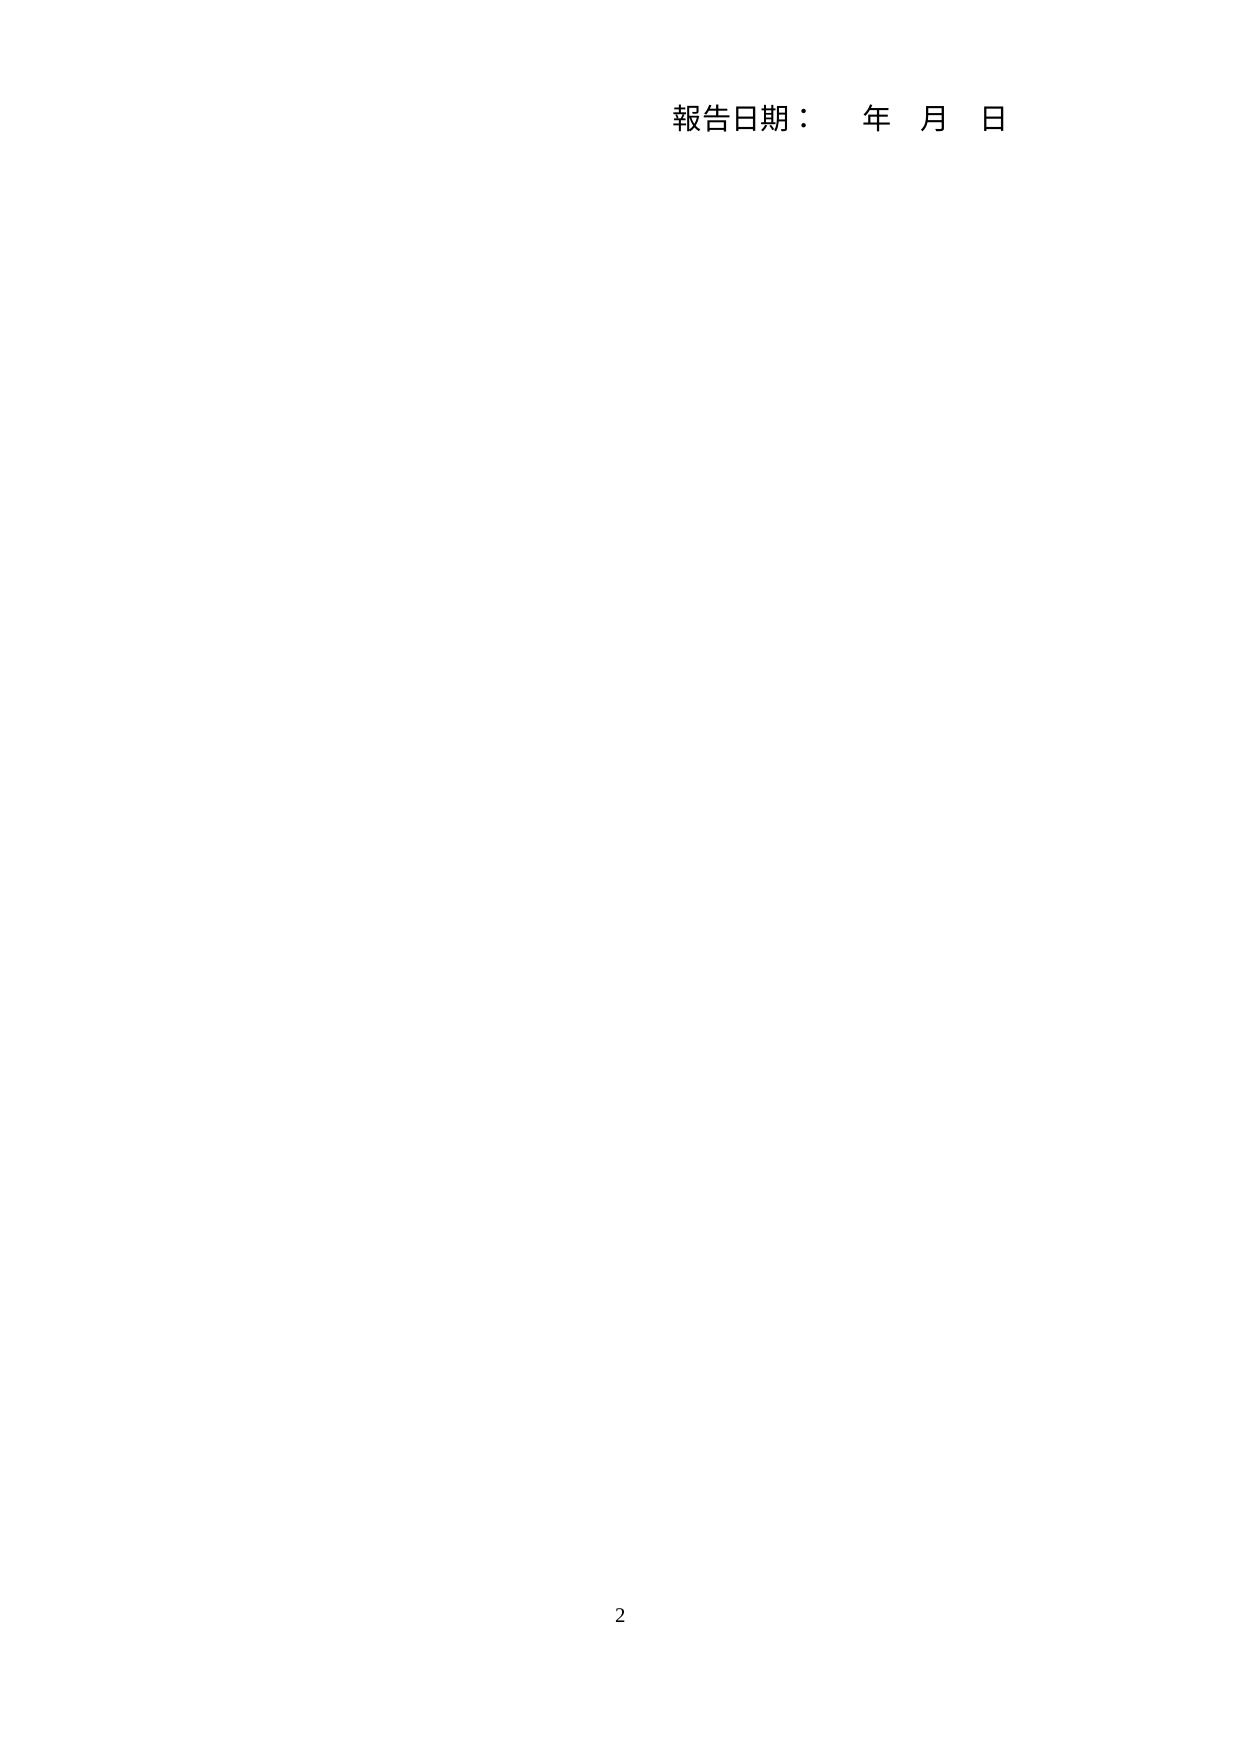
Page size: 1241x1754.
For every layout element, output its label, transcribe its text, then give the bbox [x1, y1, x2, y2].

text 報告日期： 年 月 日 [148, 96, 1034, 138]
